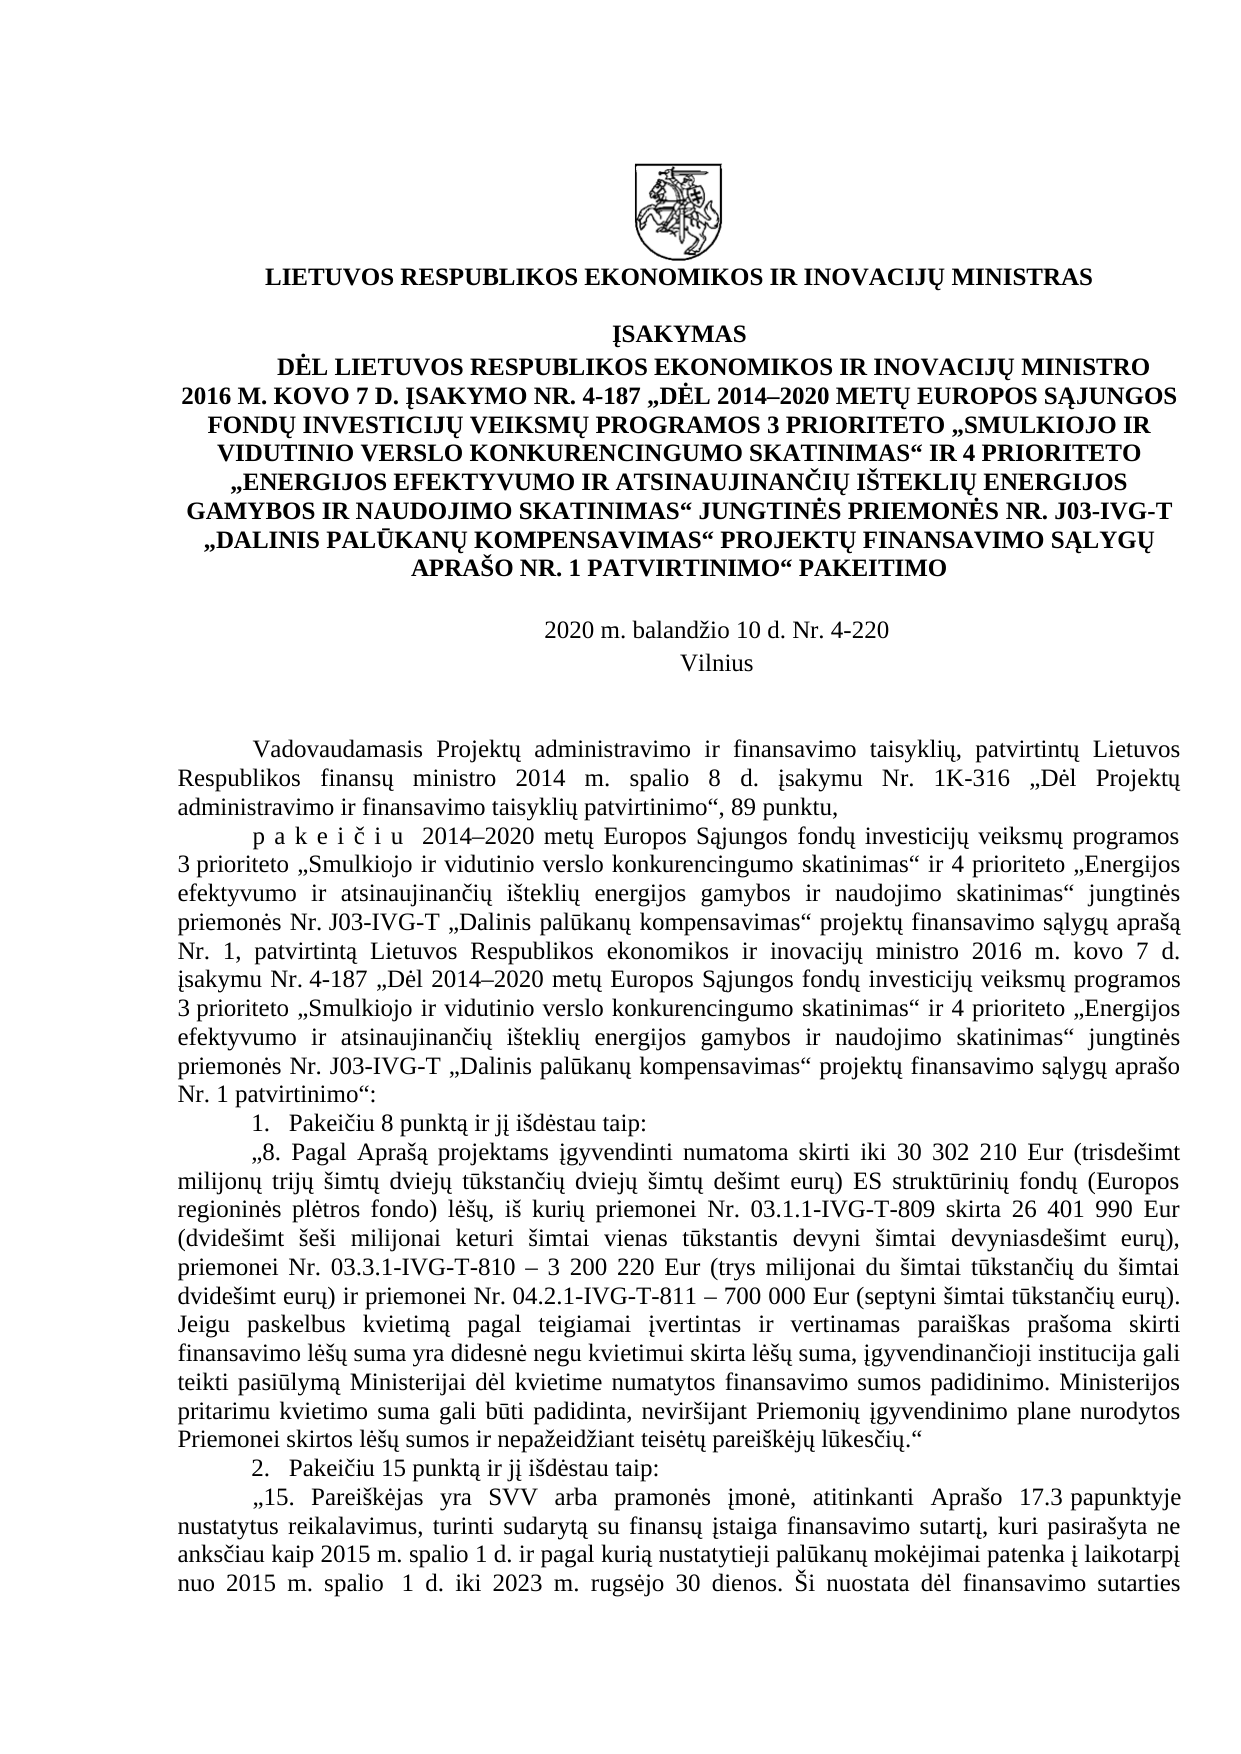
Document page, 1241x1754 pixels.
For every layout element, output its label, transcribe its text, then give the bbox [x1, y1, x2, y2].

text p a k e i č i u 2014–2020 metų Europos Sąjungos fondų investicijų veiksmų programos 3 prioriteto „Smulkiojo ir vidutinio verslo konkurencingumo skatinimas“ ir 4 prioriteto „Energijos efektyvumo ir atsinaujinančių išteklių energijos gamybos ir naudojimo skatinimas“ jungtinės priemonės Nr. J03-IVG-T „Dalinis palūkanų kompensavimas“ projektų finansavimo sąlygų aprašą Nr. 1, patvirtintą Lietuvos Respublikos ekonomikos ir inovacijų ministro 2016 m. kovo 7 d. įsakymu Nr. 4-187 „Dėl 2014–2020 metų Europos Sąjungos fondų investicijų veiksmų programos 3 prioriteto „Smulkiojo ir vidutinio verslo konkurencingumo skatinimas“ ir 4 prioriteto „Energijos efektyvumo ir atsinaujinančių išteklių energijos gamybos ir naudojimo skatinimas“ jungtinės priemonės Nr. J03-IVG-T „Dalinis palūkanų kompensavimas“ projektų finansavimo sąlygų aprašo Nr. 1 patvirtinimo“: [177, 821, 1181, 1108]
text DĖL LIETUVOS RESPUBLIKOS Ekonomikos ir inovacijų MINISTRO 2016 M. kovo 7 D. ĮSAKYMO NR. 4-187 „DĖL 2014–2020 METŲ EUROPOS SĄJUNGOS FONDŲ INVESTICIJŲ VEIKSMŲ PROGRAMOS 3 PRIORITETO „Smulkiojo ir Vidutinio verslo Konkurencingumo skatinimas“ IR 4 PRIORITETO „Energijos efektyvumo ir atsinaujinančių išteklių energijos gamybos ir naudojimo skatinimas“ JUNGTINĖS PRIEMONĖS nr. J03-IVG-T „DALINIS PALŪKANŲ KOMPENSAVIMAS“ PROJEKTŲ FINANSAVIMO SĄLYGŲ APRAŠO Nr. 1 patvirtinimo“ PAKEITIMO [177, 352, 1181, 582]
text LIETUVOS RESPUBLIKOS Ekonomikos ir inovacijų MINISTRAS [177, 262, 1181, 290]
text 2020 m. balandžio 10 d. Nr. 4-220 [177, 615, 1181, 644]
text 1. Pakeičiu 8 punktą ir jį išdėstau taip: [251, 1108, 1181, 1137]
text 2. Pakeičiu 15 punktą ir jį išdėstau taip: [251, 1453, 1181, 1482]
text Vilnius [177, 648, 1181, 677]
text „15. Pareiškėjas yra SVV arba pramonės įmonė, atitinkanti Aprašo 17.3 papunktyje nustatytus reikalavimus, turinti sudarytą su finansų įstaiga finansavimo sutartį, kuri pasirašyta ne anksčiau kaip 2015 m. spalio 1 d. ir pagal kurią nustatytieji palūkanų mokėjimai patenka į laikotarpį nuo 2015 m. spalio 1 d. iki 2023 m. rugsėjo 30 dienos. Ši nuostata dėl finansavimo sutarties [177, 1482, 1181, 1597]
text „8. Pagal Aprašą projektams įgyvendinti numatoma skirti iki 30 302 210 Eur (trisdešimt milijonų trijų šimtų dviejų tūkstančių dviejų šimtų dešimt eurų) ES struktūrinių fondų (Europos regioninės plėtros fondo) lėšų, iš kurių priemonei Nr. 03.1.1-IVG-T-809 skirta 26 401 990 Eur (dvidešimt šeši milijonai keturi šimtai vienas tūkstantis devyni šimtai devyniasdešimt eurų), priemonei Nr. 03.3.1-IVG-T-810 – 3 200 220 Eur (trys milijonai du šimtai tūkstančių du šimtai dvidešimt eurų) ir priemonei Nr. 04.2.1-IVG-T-811 – 700 000 Eur (septyni šimtai tūkstančių eurų). Jeigu paskelbus kvietimą pagal teigiamai įvertintas ir vertinamas paraiškas prašoma skirti finansavimo lėšų suma yra didesnė negu kvietimui skirta lėšų suma, įgyvendinančioji institucija gali teikti pasiūlymą Ministerijai dėl kvietime numatytos finansavimo sumos padidinimo. Ministerijos pritarimu kvietimo suma gali būti padidinta, neviršijant Priemonių įgyvendinimo plane nurodytos Priemonei skirtos lėšų sumos ir nepažeidžiant teisėtų pareiškėjų lūkesčių.“ [177, 1137, 1181, 1453]
text Vadovaudamasis Projektų administravimo ir finansavimo taisyklių, patvirtintų Lietuvos Respublikos finansų ministro 2014 m. spalio 8 d. įsakymu Nr. 1K-316 „Dėl Projektų administravimo ir finansavimo taisyklių patvirtinimo“, 89 punktu, [177, 734, 1181, 821]
text ĮSAKYMAS [177, 319, 1181, 348]
